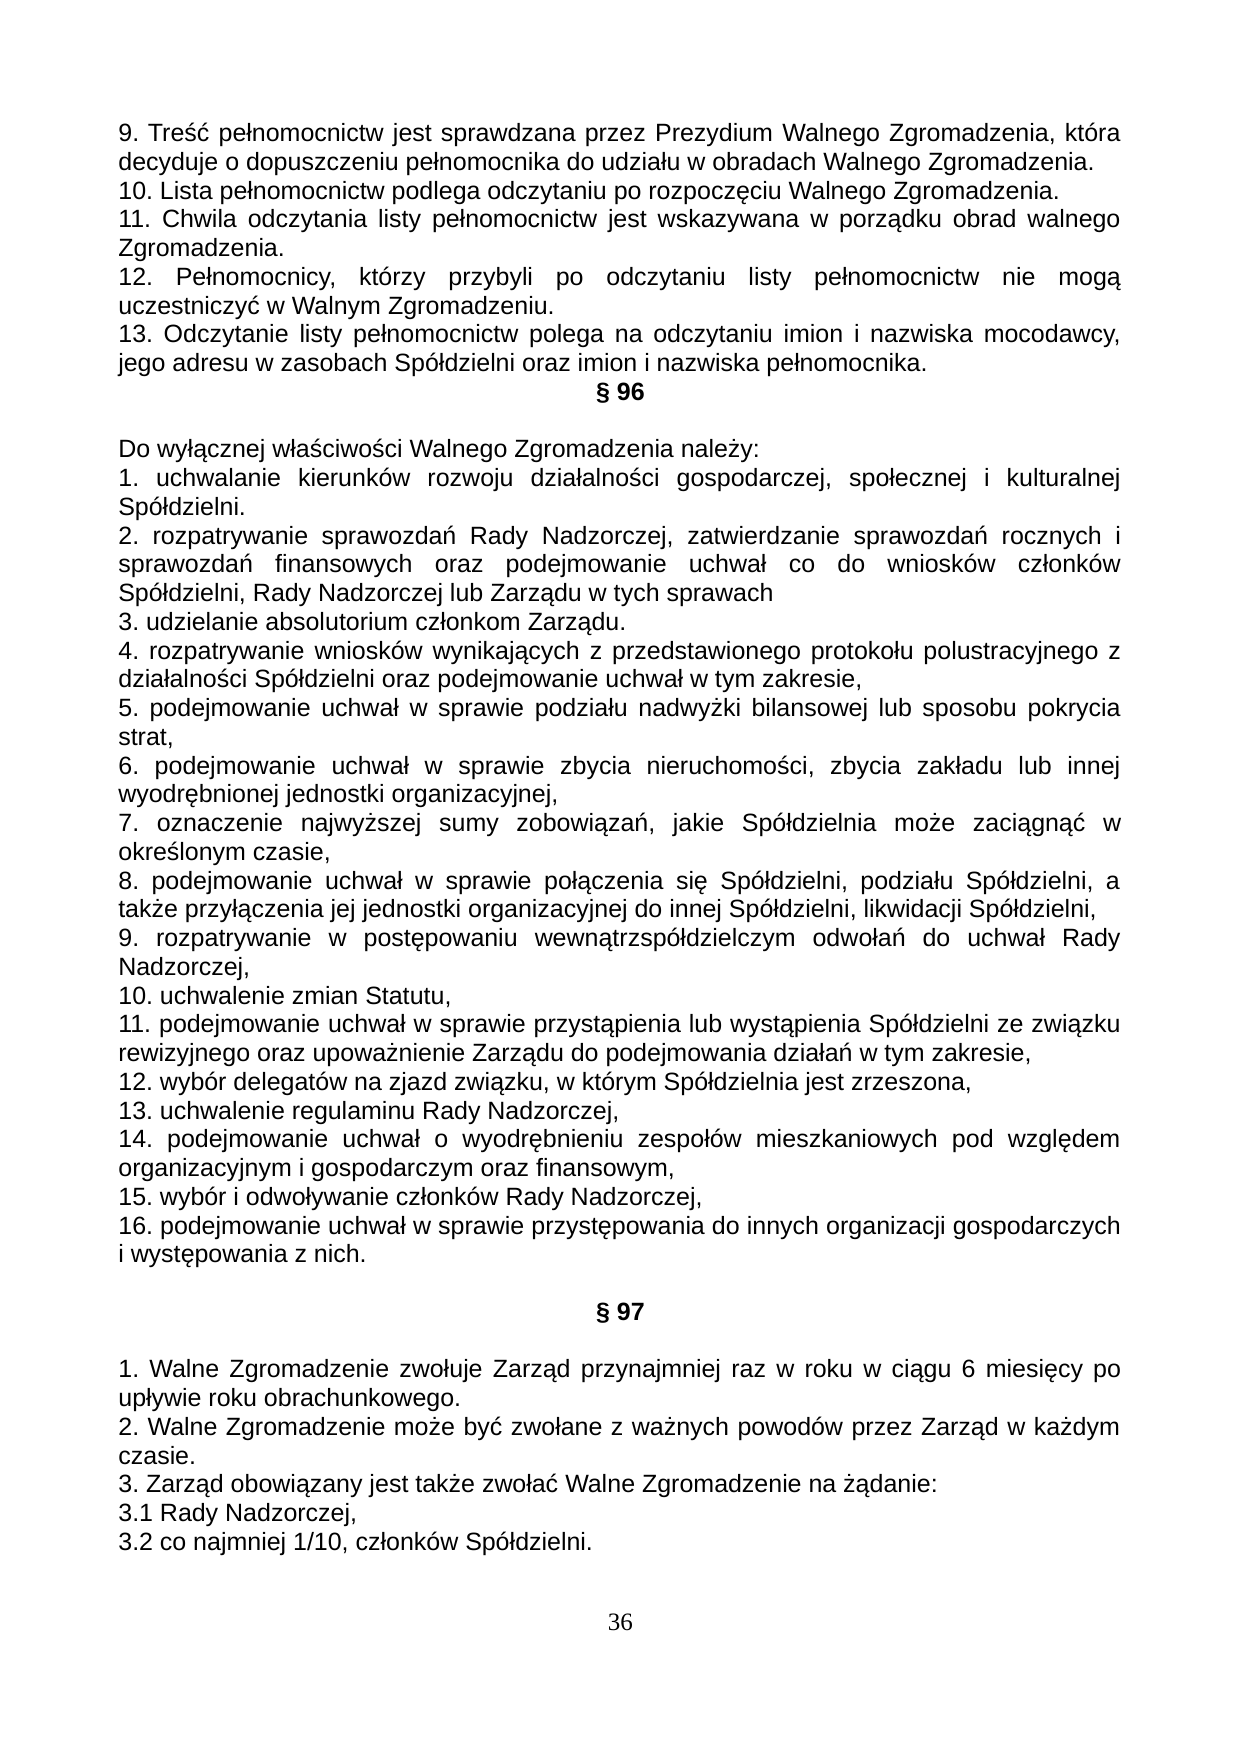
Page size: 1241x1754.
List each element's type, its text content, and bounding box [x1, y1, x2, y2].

text 2. rozpatrywanie sprawozdań Rady Nadzorczej, zatwierdzanie sprawozdań rocznych i sprawozdań finansowych oraz podejmowanie uchwał co do wniosków członków Spółdzielni, Rady Nadzorczej lub Zarządu w tych sprawach [118, 521, 1122, 607]
text 16. podejmowanie uchwał w sprawie przystępowania do innych organizacji gospodarczych i występowania z nich. [118, 1211, 1122, 1268]
text 6. podejmowanie uchwał w sprawie zbycia nieruchomości, zbycia zakładu lub innej wyodrębnionej jednostki organizacyjnej, [118, 751, 1122, 808]
text 12. Pełnomocnicy, którzy przybyli po odczytaniu listy pełnomocnictw nie mogą uczestniczyć w Walnym Zgromadzeniu. [118, 262, 1122, 319]
text 14. podejmowanie uchwał o wyodrębnieniu zespołów mieszkaniowych pod względem organizacyjnym i gospodarczym oraz finansowym, [118, 1124, 1122, 1182]
text 11. podejmowanie uchwał w sprawie przystąpienia lub wystąpienia Spółdzielni ze związku rewizyjnego oraz upoważnienie Zarządu do podejmowania działań w tym zakresie, [118, 1009, 1122, 1067]
text 11. Chwila odczytania listy pełnomocnictw jest wskazywana w porządku obrad walnego Zgromadzenia. [118, 204, 1122, 262]
text 1. Walne Zgromadzenie zwołuje Zarząd przynajmniej raz w roku w ciągu 6 miesięcy po upływie roku obrachunkowego. [118, 1354, 1122, 1412]
text 13. uchwalenie regulaminu Rady Nadzorczej, [118, 1096, 1122, 1124]
text § 97 [118, 1297, 1122, 1326]
text 1. uchwalanie kierunków rozwoju działalności gospodarczej, społecznej i kulturalnej Spółdzielni. [118, 463, 1122, 521]
text 15. wybór i odwoływanie członków Rady Nadzorczej, [118, 1182, 1122, 1211]
text 2. Walne Zgromadzenie może być zwołane z ważnych powodów przez Zarząd w każdym czasie. [118, 1412, 1122, 1469]
text Do wyłącznej właściwości Walnego Zgromadzenia należy: [118, 434, 1122, 463]
text 3. Zarząd obowiązany jest także zwołać Walne Zgromadzenie na żądanie: [118, 1469, 1122, 1498]
text 10. uchwalenie zmian Statutu, [118, 981, 1122, 1009]
text 8. podejmowanie uchwał w sprawie połączenia się Spółdzielni, podziału Spółdzielni, a także przyłączenia jej jednostki organizacyjnej do innej Spółdzielni, likwidacji Spółdzielni, [118, 866, 1122, 923]
text 5. podejmowanie uchwał w sprawie podziału nadwyżki bilansowej lub sposobu pokrycia strat, [118, 693, 1122, 751]
text 12. wybór delegatów na zjazd związku, w którym Spółdzielnia jest zrzeszona, [118, 1067, 1122, 1096]
text 3.1 Rady Nadzorczej, [118, 1498, 1122, 1527]
text 9. rozpatrywanie w postępowaniu wewnątrzspółdzielczym odwołań do uchwał Rady Nadzorczej, [118, 923, 1122, 981]
text 13. Odczytanie listy pełnomocnictw polega na odczytaniu imion i nazwiska mocodawcy, jego adresu w zasobach Spółdzielni oraz imion i nazwiska pełnomocnika. [118, 319, 1122, 377]
text 9. Treść pełnomocnictw jest sprawdzana przez Prezydium Walnego Zgromadzenia, która decyduje o dopuszczeniu pełnomocnika do udziału w obradach Walnego Zgromadzenia. [118, 118, 1122, 176]
text 3. udzielanie absolutorium członkom Zarządu. [118, 607, 1122, 636]
text 4. rozpatrywanie wniosków wynikających z przedstawionego protokołu polustracyjnego z działalności Spółdzielni oraz podejmowanie uchwał w tym zakresie, [118, 636, 1122, 693]
text § 96 [118, 377, 1122, 406]
text 3.2 co najmniej 1/10, członków Spółdzielni. [118, 1527, 1122, 1556]
text 7. oznaczenie najwyższej sumy zobowiązań, jakie Spółdzielnia może zaciągnąć w określonym czasie, [118, 808, 1122, 866]
text 10. Lista pełnomocnictw podlega odczytaniu po rozpoczęciu Walnego Zgromadzenia. [118, 176, 1122, 204]
